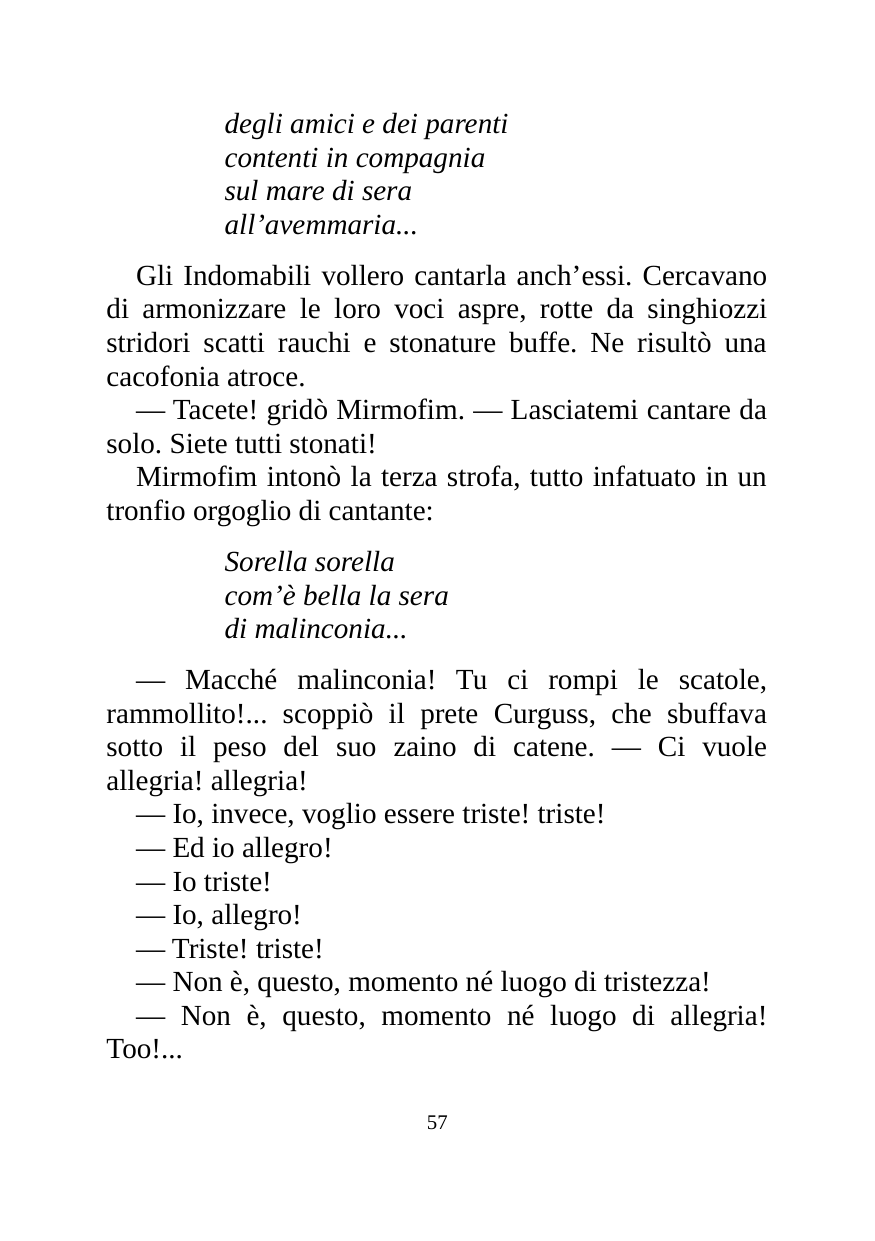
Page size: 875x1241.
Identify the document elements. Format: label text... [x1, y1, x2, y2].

text — Tacete! gridò Mirmofim. — Lasciatemi cantare da solo. Siete tutti stonati! [106, 392, 768, 459]
text — Io, invece, voglio essere triste! triste! [106, 797, 768, 830]
text — Io, allegro! [106, 897, 768, 931]
text — Io triste! [106, 864, 768, 897]
text Sorella sorella com’è bella la sera di malinconia... [224, 544, 768, 645]
text — Non è, questo, momento né luogo di allegria! Too!... [106, 998, 768, 1065]
text Mirmofim intonò la terza strofa, tutto infatuato in un tronfio orgoglio di cantante: [106, 459, 768, 526]
text Gli Indomabili vollero cantarla anch’essi. Cercavano di armonizzare le loro voci aspre, rotte da singhiozzi stridori scatti rauchi e stonature buffe. Ne risultò una cacofonia atroce. [106, 258, 768, 392]
text — Triste! triste! [106, 931, 768, 964]
text degli amici e dei parenti contenti in compagnia sul mare di sera all’avemmaria... [224, 106, 768, 240]
text — Non è, questo, momento né luogo di tristezza! [106, 964, 768, 998]
text — Macché malinconia! Tu ci rompi le scatole, rammollito!... scoppiò il prete Curguss, che sbuffava sotto il peso del suo zaino di catene. — Ci vuole allegria! allegria! [106, 662, 768, 797]
text — Ed io allegro! [106, 830, 768, 864]
